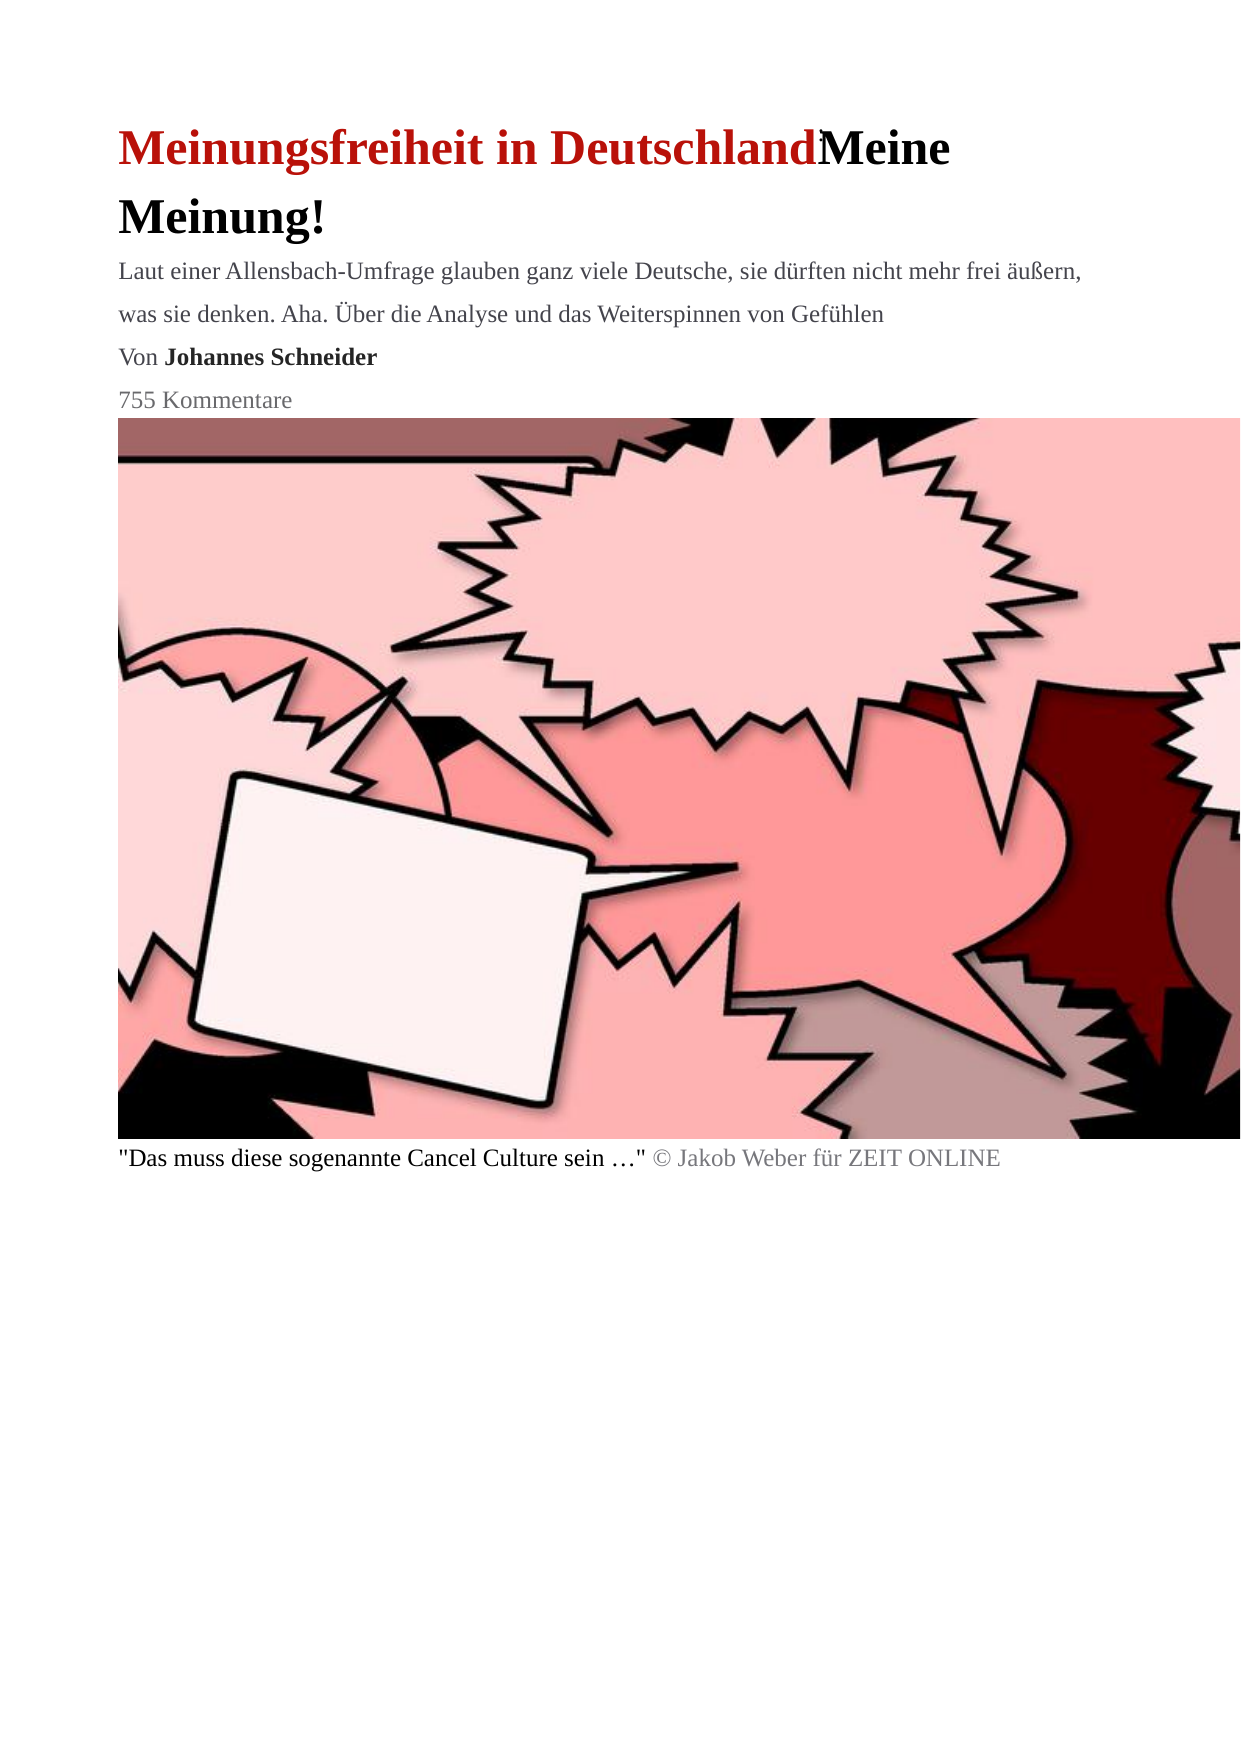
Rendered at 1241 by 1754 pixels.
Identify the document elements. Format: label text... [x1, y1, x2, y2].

text Von Johannes Schneider [118, 342, 1122, 371]
text Laut einer Allensbach-Umfrage glauben ganz viele Deutsche, sie dürften nicht mehr frei äußern, was sie denken. Aha. Über die Analyse und das Weiterspinnen von Gefühlen [118, 256, 1122, 328]
picture [118, 418, 1241, 1139]
text "Das muss diese sogenannte Cancel Culture sein …" © Jakob Weber für ZEIT ONLINE [118, 1143, 1122, 1172]
subtitle Meinungsfreiheit in DeutschlandMeine Meinung! [118, 118, 1122, 244]
text 755 Kommentare [118, 385, 1122, 414]
